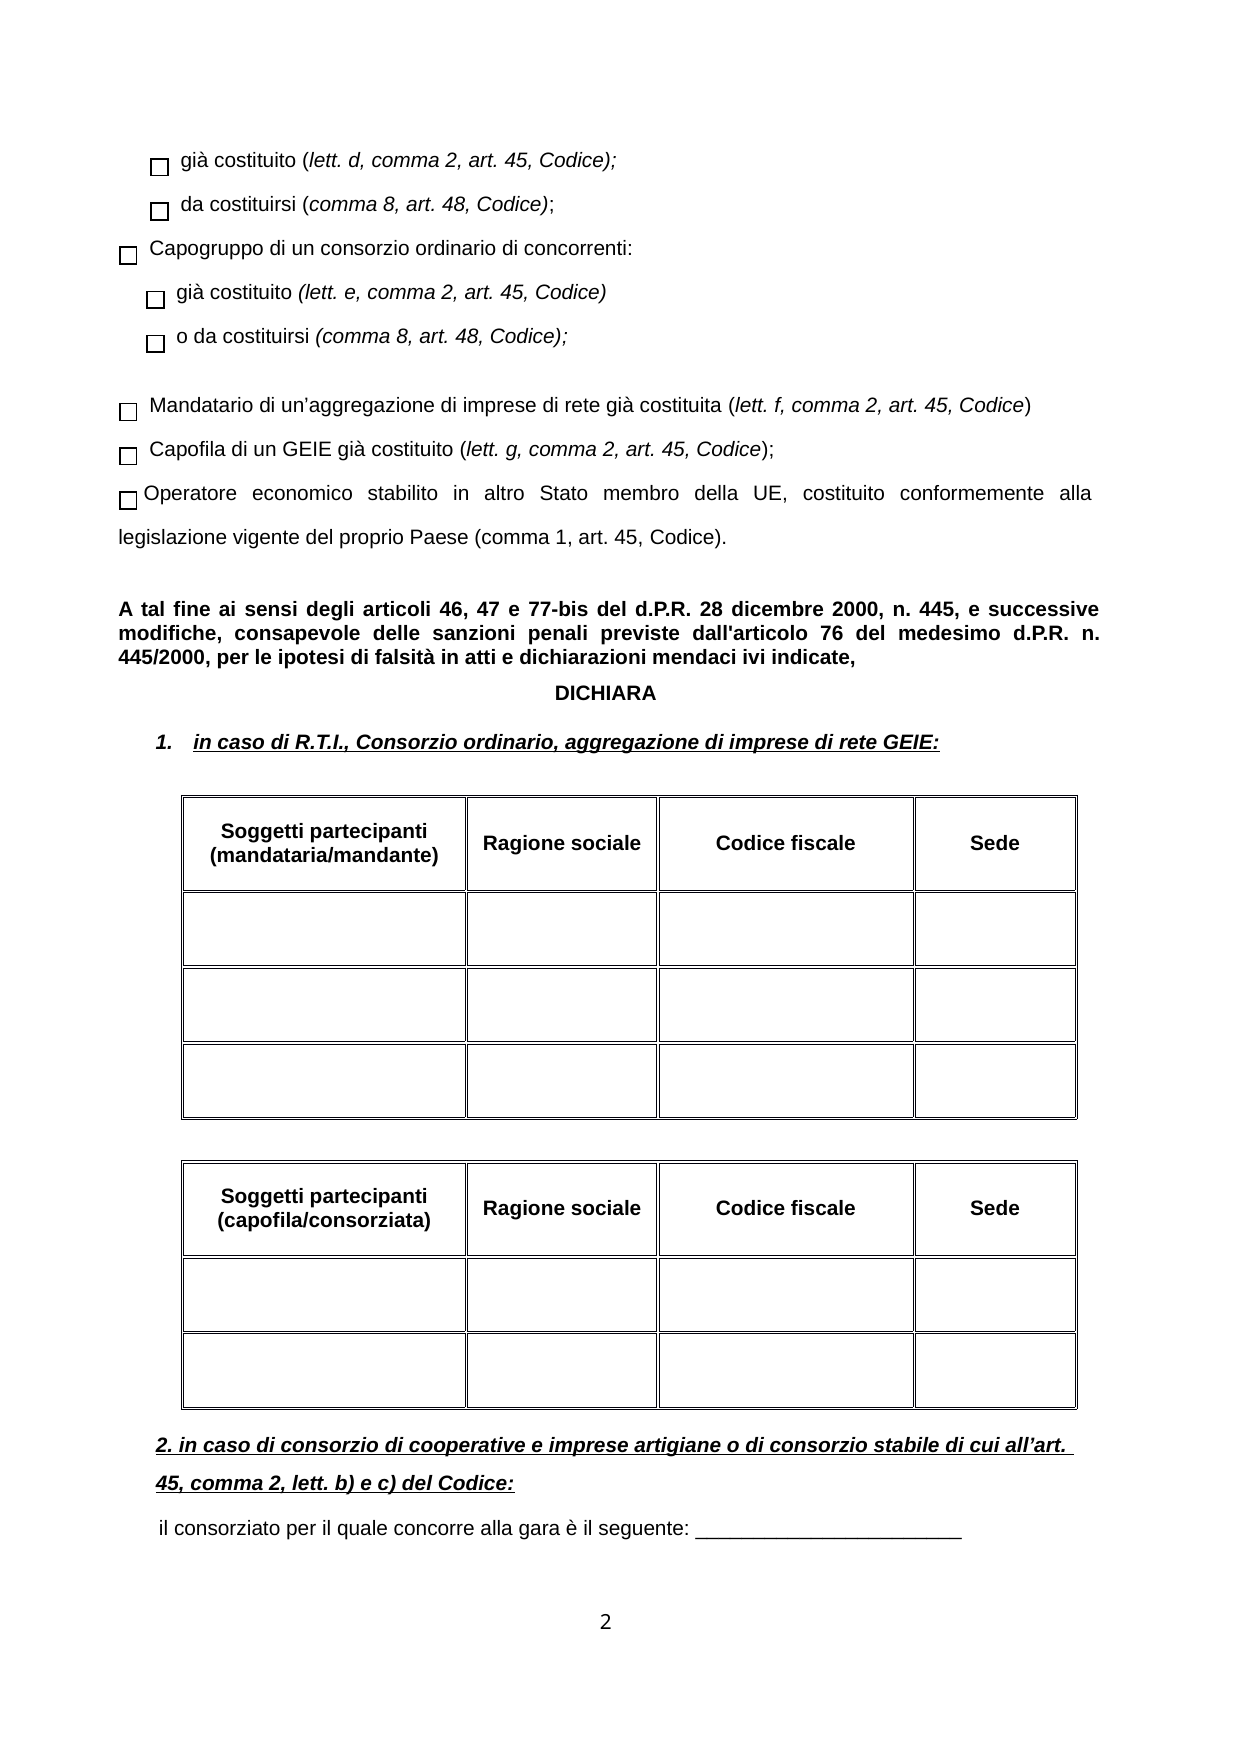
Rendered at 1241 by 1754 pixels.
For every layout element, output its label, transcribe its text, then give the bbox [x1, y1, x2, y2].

text già costituito (lett. e, comma 2, art. 45, Codice) [145, 280, 1093, 312]
list 2. in caso di consorzio di cooperative e imprese artigiane o di consorzio stabile di cui all’art. 45, comma 2, lett. b) e c) del Codice: [118, 1419, 1093, 1495]
table_header Soggetti partecipanti (capofila/consorziata) [184, 1164, 465, 1255]
text Operatore economico stabilito in altro Stato membro della UE, costituito conformemente alla legislazione vigente del proprio Paese (comma 1, art. 45, Codice). [118, 481, 1093, 549]
table_header Sede [916, 1164, 1075, 1255]
text o da costituirsi (comma 8, art. 48, Codice); [145, 324, 1093, 356]
table_header Codice fiscale [660, 798, 913, 890]
table_cell [468, 1334, 656, 1407]
table_cell [468, 969, 656, 1041]
text il consorziato per il quale concorre alla gara è il seguente: _______________________ [118, 1506, 1093, 1543]
text DICHIARA [118, 681, 1093, 705]
table_cell [184, 1334, 465, 1407]
table_cell [916, 1259, 1075, 1331]
text già costituito (lett. d, comma 2, art. 45, Codice); [118, 148, 1093, 180]
text da costituirsi (comma 8, art. 48, Codice); [118, 192, 1093, 224]
table_header Ragione sociale [468, 1164, 656, 1255]
table_cell [184, 1045, 465, 1117]
table_header Sede [916, 798, 1075, 890]
table_cell [468, 893, 656, 965]
table_cell [184, 1259, 465, 1331]
table_cell [660, 1334, 913, 1407]
table_cell [184, 969, 465, 1041]
text Capogruppo di un consorzio ordinario di concorrenti: [118, 236, 1093, 268]
table_cell [468, 1045, 656, 1117]
list in caso di R.T.I., Consorzio ordinario, aggregazione di imprese di rete GEIE: [155, 729, 1093, 753]
text A tal fine ai sensi degli articoli 46, 47 e 77-bis del d.P.R. 28 dicembre 2000, n. 445, e successive modifiche, consapevole delle sanzioni penali previste dall'articolo 76 del medesimo d.P.R. n. 445/2000, per le ipotesi di falsità in atti e dichiarazioni mendaci ivi indicate, [118, 597, 1101, 669]
table_cell [916, 969, 1075, 1041]
table_cell [916, 1334, 1075, 1407]
table_cell [660, 893, 913, 965]
table_cell [660, 1259, 913, 1331]
table_cell [660, 1045, 913, 1117]
table_cell [660, 969, 913, 1041]
table_cell [916, 1045, 1075, 1117]
table_cell [468, 1259, 656, 1331]
table_cell [184, 893, 465, 965]
table_header Soggetti partecipanti (mandataria/mandante) [184, 798, 465, 890]
table_cell [916, 893, 1075, 965]
table_header Ragione sociale [468, 798, 656, 890]
table_header Codice fiscale [660, 1164, 913, 1255]
text Capofila di un GEIE già costituito (lett. g, comma 2, art. 45, Codice); [118, 437, 1093, 469]
text Mandatario di un’aggregazione di imprese di rete già costituita (lett. f, comma 2, art. 45, Codice) [118, 392, 1093, 424]
